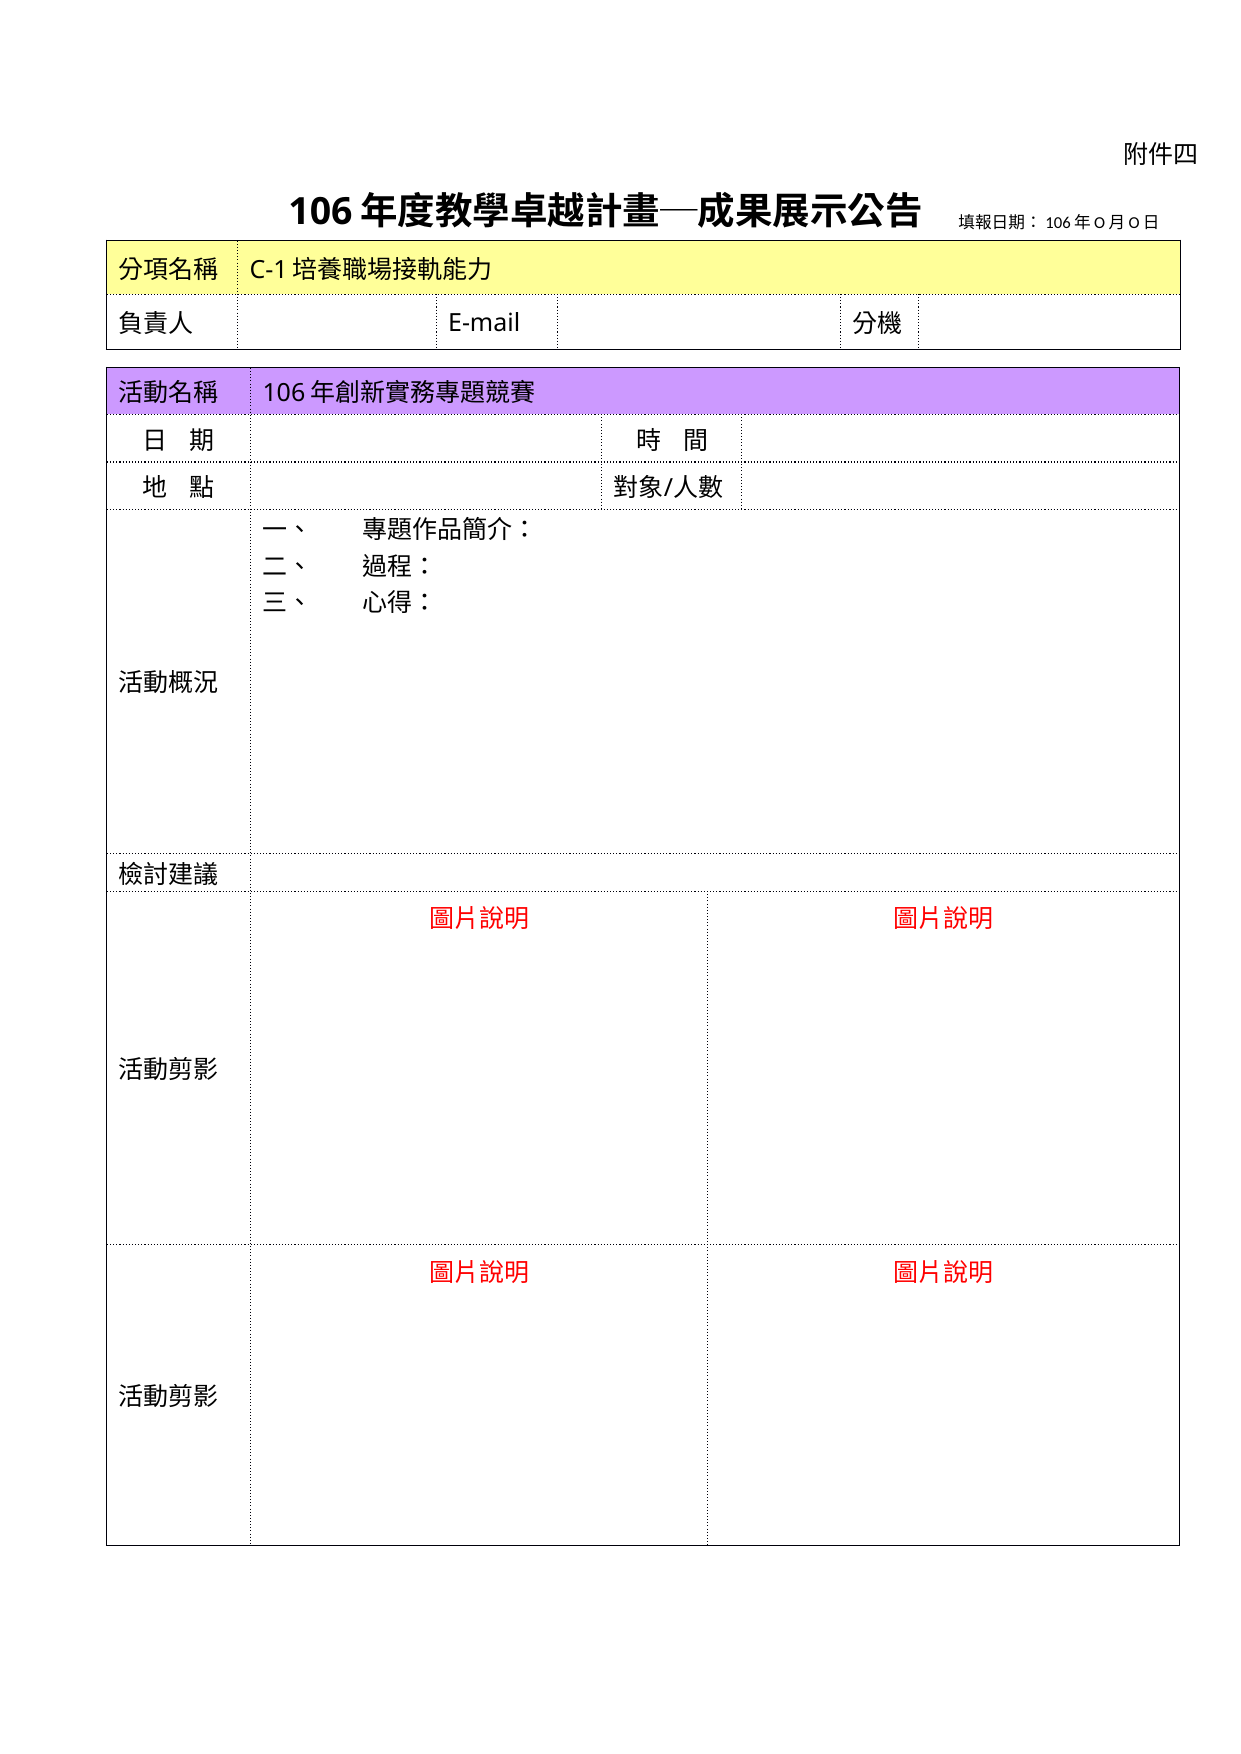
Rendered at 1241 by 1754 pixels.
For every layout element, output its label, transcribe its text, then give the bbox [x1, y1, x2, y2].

table_cell 活動剪影 [107, 891, 251, 1244]
text 106年度教學卓越計畫─成果展示公告 [118, 164, 1092, 239]
table_cell 日 期 [107, 414, 251, 461]
table_cell 圖片說明 [251, 891, 708, 1244]
table_cell 圖片說明 [251, 1244, 708, 1545]
table_cell 負責人 [107, 294, 238, 349]
table_cell 圖片說明 [708, 1244, 1179, 1545]
table_header C-1培養職場接軌能力 [238, 241, 1180, 294]
text 附件四 [1124, 134, 1225, 171]
text 填報日期： 106年O月O日 [958, 209, 1191, 234]
table_cell 活動概況 [107, 509, 251, 852]
table_cell [742, 414, 1179, 461]
table_header 106年創新實務專題競賽 [251, 368, 1179, 414]
table_cell [251, 414, 602, 461]
table_cell [919, 294, 1180, 349]
table_cell 對象/人數 [602, 461, 742, 509]
table_header 活動名稱 [107, 368, 251, 414]
table_cell 檢討建議 [107, 853, 251, 891]
table_cell 活動剪影 [107, 1244, 251, 1545]
table_cell [251, 461, 602, 509]
table_cell [742, 461, 1179, 509]
table_cell 時 間 [602, 414, 742, 461]
table_cell 專題作品簡介： 過程： 心得： [251, 509, 1179, 852]
table_cell 地 點 [107, 461, 251, 509]
table_header 分項名稱 [107, 241, 238, 294]
table_cell [251, 853, 1179, 891]
table_cell 圖片說明 [708, 891, 1179, 1244]
table_cell [238, 294, 436, 349]
table_cell E-mail [436, 294, 557, 349]
table_cell [557, 294, 841, 349]
table_cell 分機 [841, 294, 918, 349]
